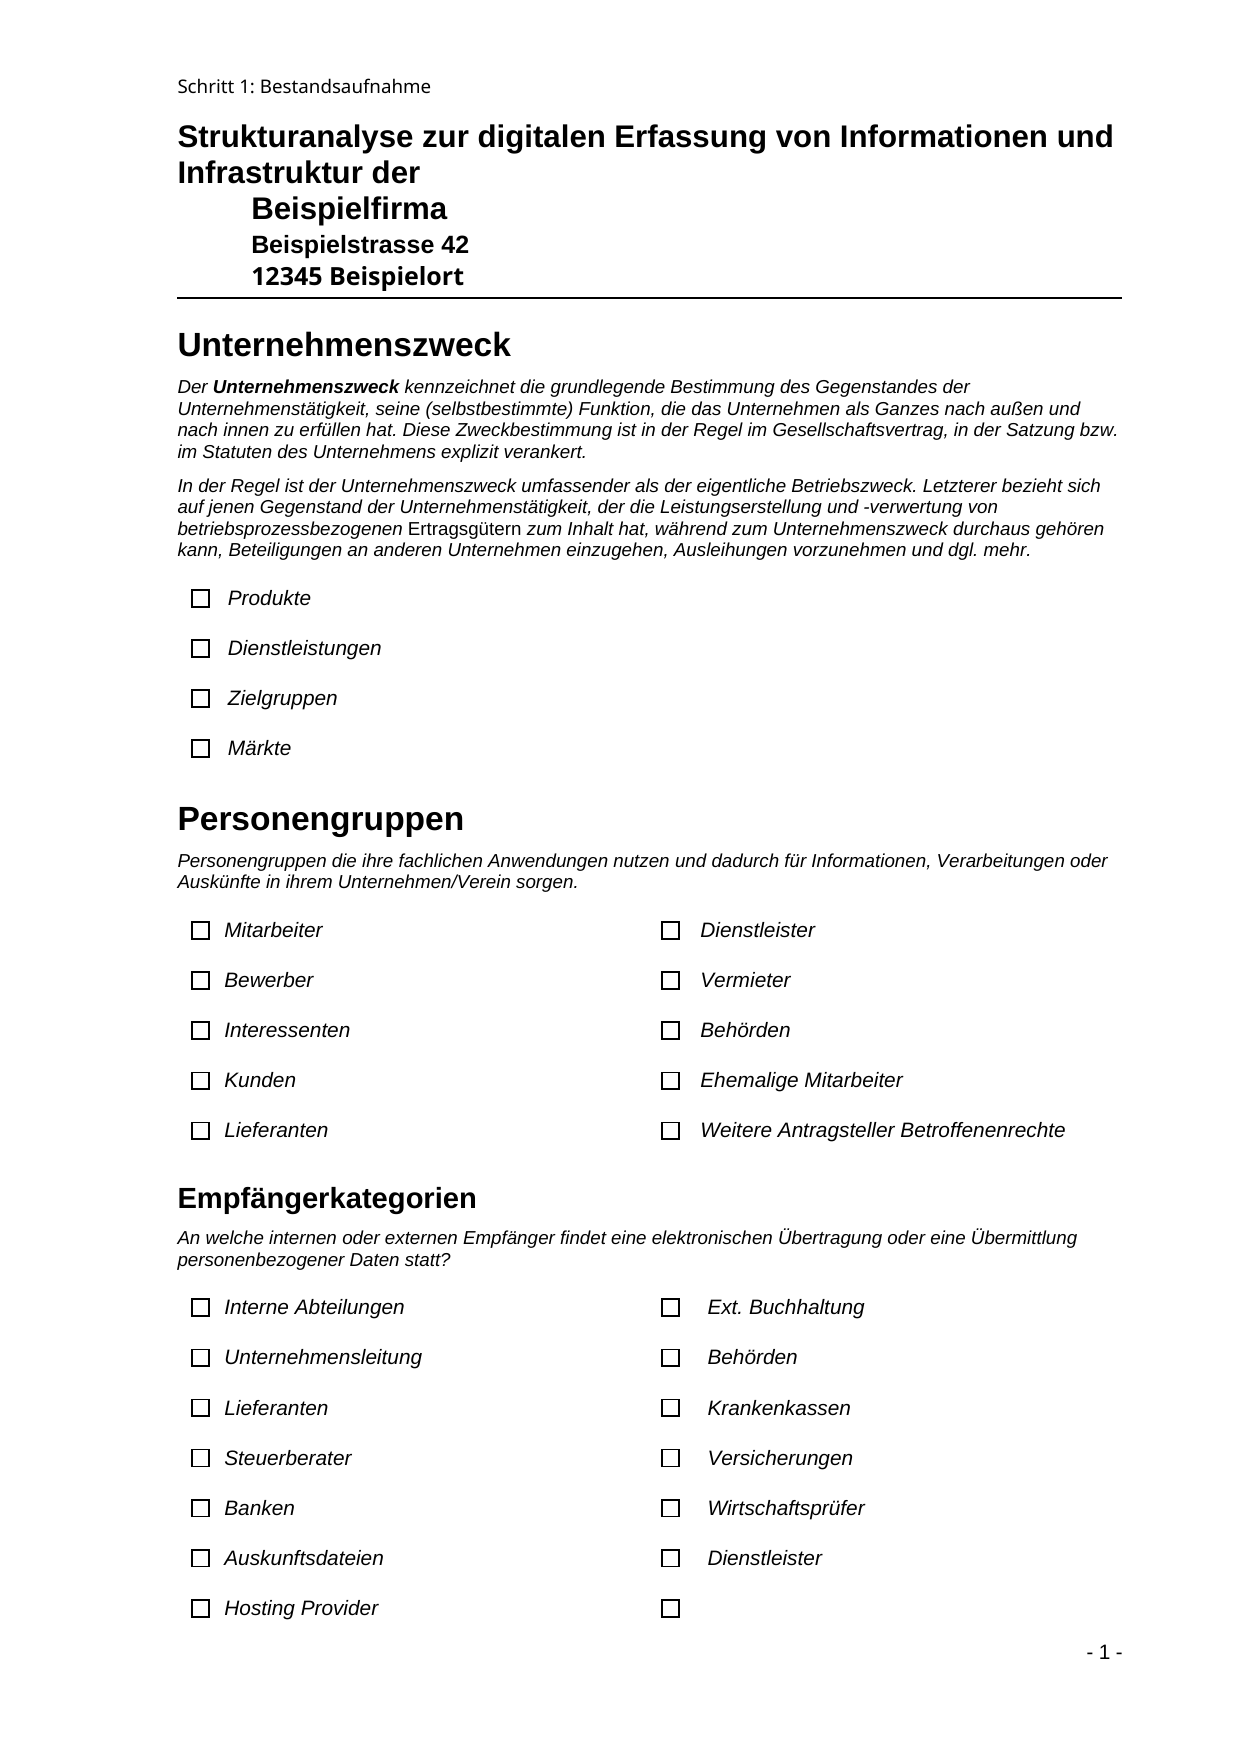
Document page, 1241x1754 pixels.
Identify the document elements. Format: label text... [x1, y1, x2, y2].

table_cell Wirtschaftsprüfer [696, 1483, 1122, 1533]
table_cell Behörden [696, 1333, 1122, 1383]
table_cell [179, 1483, 213, 1533]
table_cell [179, 724, 216, 774]
table_cell [179, 1383, 213, 1433]
table_cell Lieferanten [213, 1383, 649, 1433]
table_header [179, 1283, 213, 1333]
table_header Produkte [216, 573, 422, 623]
table_header [649, 1283, 696, 1333]
subtitle Unternehmenszweck [177, 324, 1122, 363]
table_cell [649, 1056, 689, 1106]
table_header [649, 905, 689, 956]
table_cell [179, 1006, 213, 1056]
text Der Unternehmenszweck kennzeichnet die grundlegende Bestimmung des Gegenstandes der Unternehmenstätigkeit, seine (selbstbestimmte) Funktion, die das Unternehmen als Ganzes nach außen und nach innen zu erfüllen hat. Diese Zweckbestimmung ist in der Regel im Gesellschaftsvertrag, in der Satzung bzw. im Statuten des Unternehmens explizit verankert. [177, 376, 1122, 462]
table_cell Auskunftsdateien [213, 1533, 649, 1583]
table_cell Dienstleistungen [216, 623, 422, 673]
table_cell [696, 1583, 1122, 1633]
table_cell [179, 674, 216, 723]
table_cell Steuerberater [213, 1433, 649, 1483]
table_cell Lieferanten [213, 1106, 649, 1156]
table_cell [179, 1056, 213, 1106]
table_cell Krankenkassen [696, 1383, 1122, 1433]
subtitle Empfängerkategorien [177, 1181, 1122, 1214]
table_cell [179, 1583, 213, 1633]
table_cell [649, 1583, 696, 1633]
table_cell [422, 623, 1115, 673]
table_cell [179, 956, 213, 1006]
table_cell [179, 1433, 213, 1483]
table_cell Märkte [216, 724, 422, 774]
table_cell Behörden [689, 1006, 1115, 1056]
table_cell Hosting Provider [213, 1583, 649, 1633]
text An welche internen oder externen Empfänger findet eine elektronischen Übertragung oder eine Übermittlung personenbezogener Daten statt? [177, 1227, 1122, 1270]
table_cell [179, 1106, 213, 1156]
table_cell Vermieter [689, 956, 1115, 1006]
table_cell [649, 956, 689, 1006]
table_header [179, 573, 216, 623]
table_cell Interessenten [213, 1006, 649, 1056]
table_cell [179, 1333, 213, 1383]
table_cell [649, 1106, 689, 1156]
table_cell [649, 1383, 696, 1433]
table_cell Weitere Antragsteller Betroffenenrechte [689, 1106, 1115, 1156]
table_cell [179, 1533, 213, 1583]
table_cell [649, 1483, 696, 1533]
table_header Ext. Buchhaltung [696, 1283, 1122, 1333]
table_cell [649, 1533, 696, 1583]
table_cell [422, 674, 1115, 723]
table_cell Kunden [213, 1056, 649, 1106]
table_header [422, 573, 1115, 623]
table_cell Banken [213, 1483, 649, 1533]
table_cell Ehemalige Mitarbeiter [689, 1056, 1115, 1106]
table_header Interne Abteilungen [213, 1283, 649, 1333]
table_cell [649, 1333, 696, 1383]
table_cell [179, 623, 216, 673]
subtitle Personengruppen [177, 799, 1122, 837]
subtitle Beispielfirma [177, 190, 1122, 226]
table_header [179, 905, 213, 956]
table_cell Bewerber [213, 956, 649, 1006]
table_cell [649, 1006, 689, 1056]
subtitle Strukturanalyse zur digitalen Erfassung von Informationen und Infrastruktur der [177, 118, 1122, 190]
text In der Regel ist der Unternehmenszweck umfassender als der eigentliche Betriebszweck. Letzterer bezieht sich auf jenen Gegenstand der Unternehmenstätigkeit, der die Leistungserstellung und -verwertung von betriebsprozessbezogenen Ertragsgütern zum Inhalt hat, während zum Unternehmenszweck durchaus gehören kann, Beteiligungen an anderen Unternehmen einzugehen, Ausleihungen vorzunehmen und dgl. mehr. [177, 474, 1122, 561]
text Personengruppen die ihre fachlichen Anwendungen nutzen und dadurch für Informationen, Verarbeitungen oder Auskünfte in ihrem Unternehmen/Verein sorgen. [177, 850, 1122, 893]
table_header Mitarbeiter [213, 905, 649, 956]
table_cell Zielgruppen [216, 674, 422, 723]
table_cell Versicherungen [696, 1433, 1122, 1483]
subtitle Beispielstrasse 42 12345 Beispielort [177, 226, 1122, 297]
table_cell Unternehmensleitung [213, 1333, 649, 1383]
table_cell [649, 1433, 696, 1483]
table_cell Dienstleister [696, 1533, 1122, 1583]
table_header Dienstleister [689, 905, 1115, 956]
table_cell [422, 724, 1115, 774]
